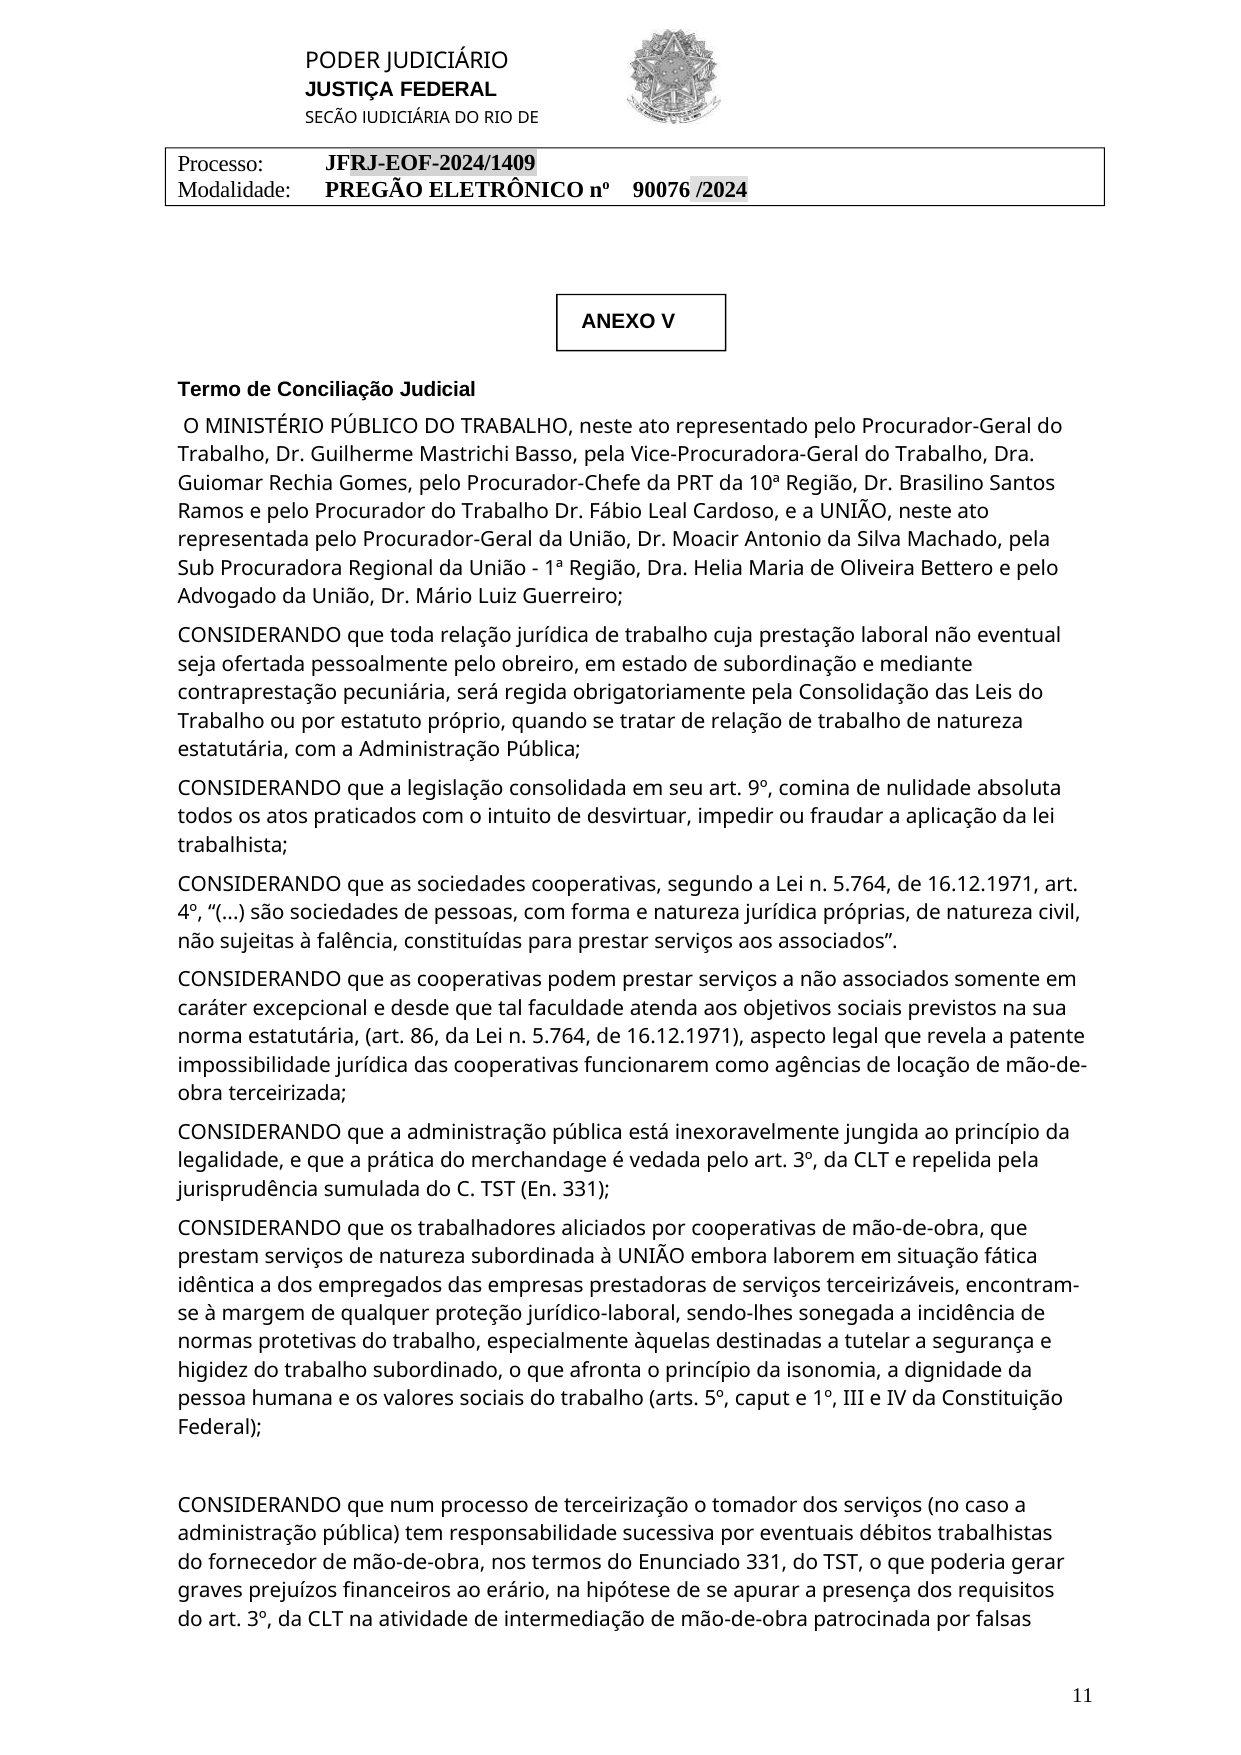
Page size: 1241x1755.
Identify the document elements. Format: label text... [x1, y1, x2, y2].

text CONSIDERANDO que as cooperativas podem prestar serviços a não associados somente em caráter excepcional e desde que tal faculdade atenda aos objetivos sociais previstos na sua norma estatutária, (art. 86, da Lei n. 5.764, de 16.12.1971), aspecto legal que revela a patente impossibilidade jurídica das cooperativas funcionarem como agências de locação de mão-de-obra terceirizada; [177, 964, 1093, 1107]
text CONSIDERANDO que a legislação consolidada em seu art. 9º, comina de nulidade absoluta todos os atos praticados com o intuito de desvirtuar, impedir ou fraudar a aplicação da lei trabalhista; [177, 773, 1093, 858]
text CONSIDERANDO que a administração pública está inexoravelmente jungida ao princípio da legalidade, e que a prática do merchandage é vedada pelo art. 3º, da CLT e repelida pela jurisprudência sumulada do C. TST (En. 331); [177, 1117, 1081, 1202]
text ANEXO V [581, 309, 724, 333]
subtitle Termo de Conciliação Judicial [177, 376, 1143, 400]
text CONSIDERANDO que num processo de terceirização o tomador dos serviços (no caso a administração pública) tem responsabilidade sucessiva por eventuais débitos trabalhistas do fornecedor de mão-de-obra, nos termos do Enunciado 331, do TST, o que poderia gerar graves prejuízos financeiros ao erário, na hipótese de se apurar a presença dos requisitos do art. 3º, da CLT na atividade de intermediação de mão-de-obra patrocinada por falsas [177, 1490, 1081, 1632]
text CONSIDERANDO que toda relação jurídica de trabalho cuja prestação laboral não eventual seja ofertada pessoalmente pelo obreiro, em estado de subordinação e mediante contraprestação pecuniária, será regida obrigatoriamente pela Consolidação das Leis do Trabalho ou por estatuto próprio, quando se tratar de relação de trabalho de natureza estatutária, com a Administração Pública; [177, 621, 1081, 763]
text O MINISTÉRIO PÚBLICO DO TRABALHO, neste ato representado pelo Procurador-Geral do Trabalho, Dr. Guilherme Mastrichi Basso, pela Vice-Procuradora-Geral do Trabalho, Dra. Guiomar Rechia Gomes, pelo Procurador-Chefe da PRT da 10ª Região, Dr. Brasilino Santos Ramos e pelo Procurador do Trabalho Dr. Fábio Leal Cardoso, e a UNIÃO, neste ato representada pelo Procurador-Geral da União, Dr. Moacir Antonio da Silva Machado, pela Sub Procuradora Regional da União - 1ª Região, Dra. Helia Maria de Oliveira Bettero e pelo Advogado da União, Dr. Mário Luiz Guerreiro; [177, 411, 1086, 610]
text CONSIDERANDO que as sociedades cooperativas, segundo a Lei n. 5.764, de 16.12.1971, art. 4º, “(...) são sociedades de pessoas, com forma e natureza jurídica próprias, de natureza civil, não sujeitas à falência, constituídas para prestar serviços aos associados”. [177, 869, 1093, 954]
text CONSIDERANDO que os trabalhadores aliciados por cooperativas de mão-de-obra, que prestam serviços de natureza subordinada à UNIÃO embora laborem em situação fática idêntica a dos empregados das empresas prestadoras de serviços terceirizáveis, encontram-se à margem de qualquer proteção jurídico-laboral, sendo-lhes sonegada a incidência de normas protetivas do trabalho, especialmente àquelas destinadas a tutelar a segurança e higidez do trabalho subordinado, o que afronta o princípio da isonomia, a dignidade da pessoa humana e os valores sociais do trabalho (arts. 5º, caput e 1º, III e IV da Constituição Federal); [177, 1213, 1081, 1440]
